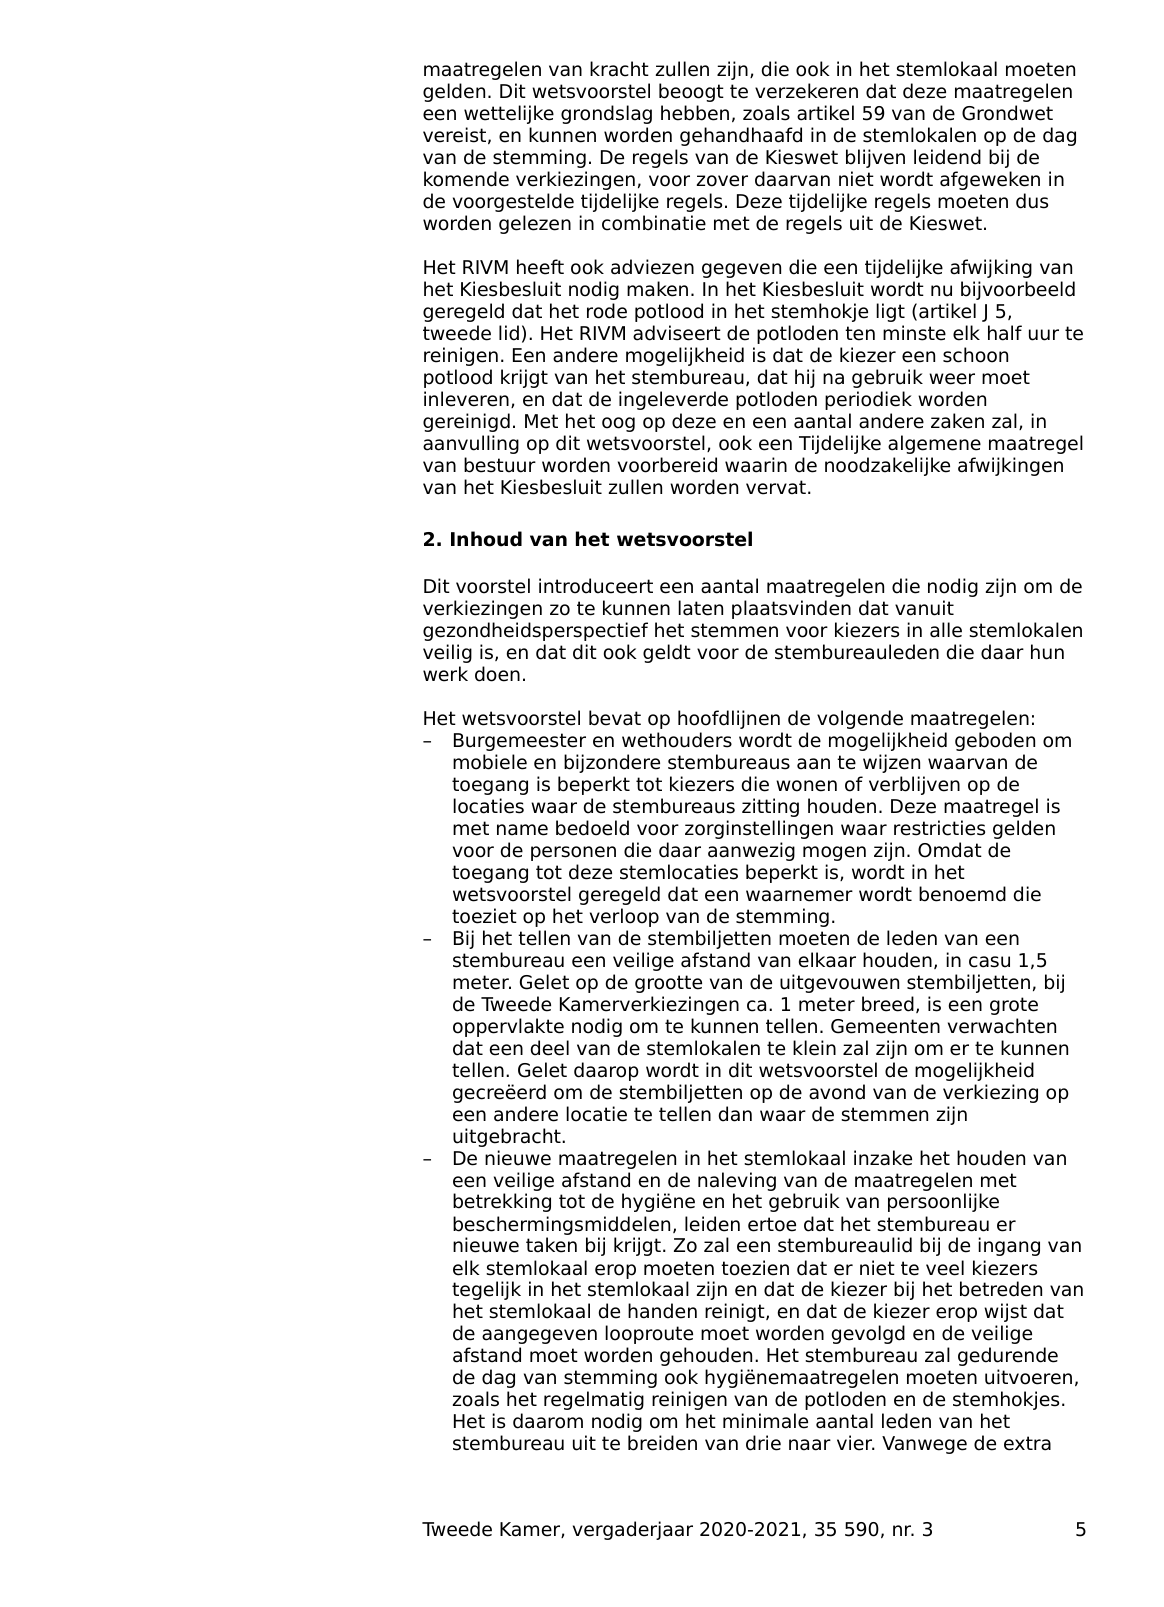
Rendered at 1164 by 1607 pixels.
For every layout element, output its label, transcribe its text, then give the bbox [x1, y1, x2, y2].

text Het wetsvoorstel bevat op hoofdlijnen de volgende maatregelen: [422, 708, 1087, 730]
text Het RIVM heeft ook adviezen gegeven die een tijdelijke afwijking van het Kiesbesluit nodig maken. In het Kiesbesluit wordt nu bijvoorbeeld geregeld dat het rode potlood in het stemhokje ligt (artikel J 5, tweede lid). Het RIVM adviseert de potloden ten minste elk half uur te reinigen. Een andere mogelijkheid is dat de kiezer een schoon potlood krijgt van het stembureau, dat hij na gebruik weer moet inleveren, en dat de ingeleverde potloden periodiek worden gereinigd. Met het oog op deze en een aantal andere zaken zal, in aanvulling op dit wetsvoorstel, ook een Tijdelijke algemene maatregel van bestuur worden voorbereid waarin de noodzakelijke afwijkingen van het Kiesbesluit zullen worden vervat. [422, 257, 1087, 499]
text maatregelen van kracht zullen zijn, die ook in het stemlokaal moeten gelden. Dit wetsvoorstel beoogt te verzekeren dat deze maatregelen een wettelijke grondslag hebben, zoals artikel 59 van de Grondwet vereist, en kunnen worden gehandhaafd in de stemlokalen op de dag van de stemming. De regels van de Kieswet blijven leidend bij de komende verkiezingen, voor zover daarvan niet wordt afgeweken in de voorgestelde tijdelijke regels. Deze tijdelijke regels moeten dus worden gelezen in combinatie met de regels uit de Kieswet. [422, 59, 1087, 235]
text Dit voorstel introduceert een aantal maatregelen die nodig zijn om de verkiezingen zo te kunnen laten plaatsvinden dat vanuit gezondheidsperspectief het stemmen voor kiezers in alle stemlokalen veilig is, en dat dit ook geldt voor de stembureauleden die daar hun werk doen. [422, 576, 1087, 686]
text – Burgemeester en wethouders wordt de mogelijkheid geboden om mobiele en bijzondere stembureaus aan te wijzen waarvan de toegang is beperkt tot kiezers die wonen of verblijven op de locaties waar de stembureaus zitting houden. Deze maatregel is met name bedoeld voor zorginstellingen waar restricties gelden voor de personen die daar aanwezig mogen zijn. Omdat de toegang tot deze stemlocaties beperkt is, wordt in het wetsvoorstel geregeld dat een waarnemer wordt benoemd die toeziet op het verloop van de stemming. [422, 730, 1087, 928]
subtitle 2. Inhoud van het wetsvoorstel [422, 529, 1087, 551]
text – De nieuwe maatregelen in het stemlokaal inzake het houden van een veilige afstand en de naleving van de maatregelen met betrekking tot de hygiëne en het gebruik van persoonlijke beschermingsmiddelen, leiden ertoe dat het stembureau er nieuwe taken bij krijgt. Zo zal een stembureaulid bij de ingang van elk stemlokaal erop moeten toezien dat er niet te veel kiezers tegelijk in het stemlokaal zijn en dat de kiezer bij het betreden van het stemlokaal de handen reinigt, en dat de kiezer erop wijst dat de aangegeven looproute moet worden gevolgd en de veilige afstand moet worden gehouden. Het stembureau zal gedurende de dag van stemming ook hygiënemaatregelen moeten uitvoeren, zoals het regelmatig reinigen van de potloden en de stemhokjes. Het is daarom nodig om het minimale aantal leden van het stembureau uit te breiden van drie naar vier. Vanwege de extra [422, 1147, 1087, 1455]
text – Bij het tellen van de stembiljetten moeten de leden van een stembureau een veilige afstand van elkaar houden, in casu 1,5 meter. Gelet op de grootte van de uitgevouwen stembiljetten, bij de Tweede Kamerverkiezingen ca. 1 meter breed, is een grote oppervlakte nodig om te kunnen tellen. Gemeenten verwachten dat een deel van de stemlokalen te klein zal zijn om er te kunnen tellen. Gelet daarop wordt in dit wetsvoorstel de mogelijkheid gecreëerd om de stembiljetten op de avond van de verkiezing op een andere locatie te tellen dan waar de stemmen zijn uitgebracht. [422, 928, 1087, 1147]
